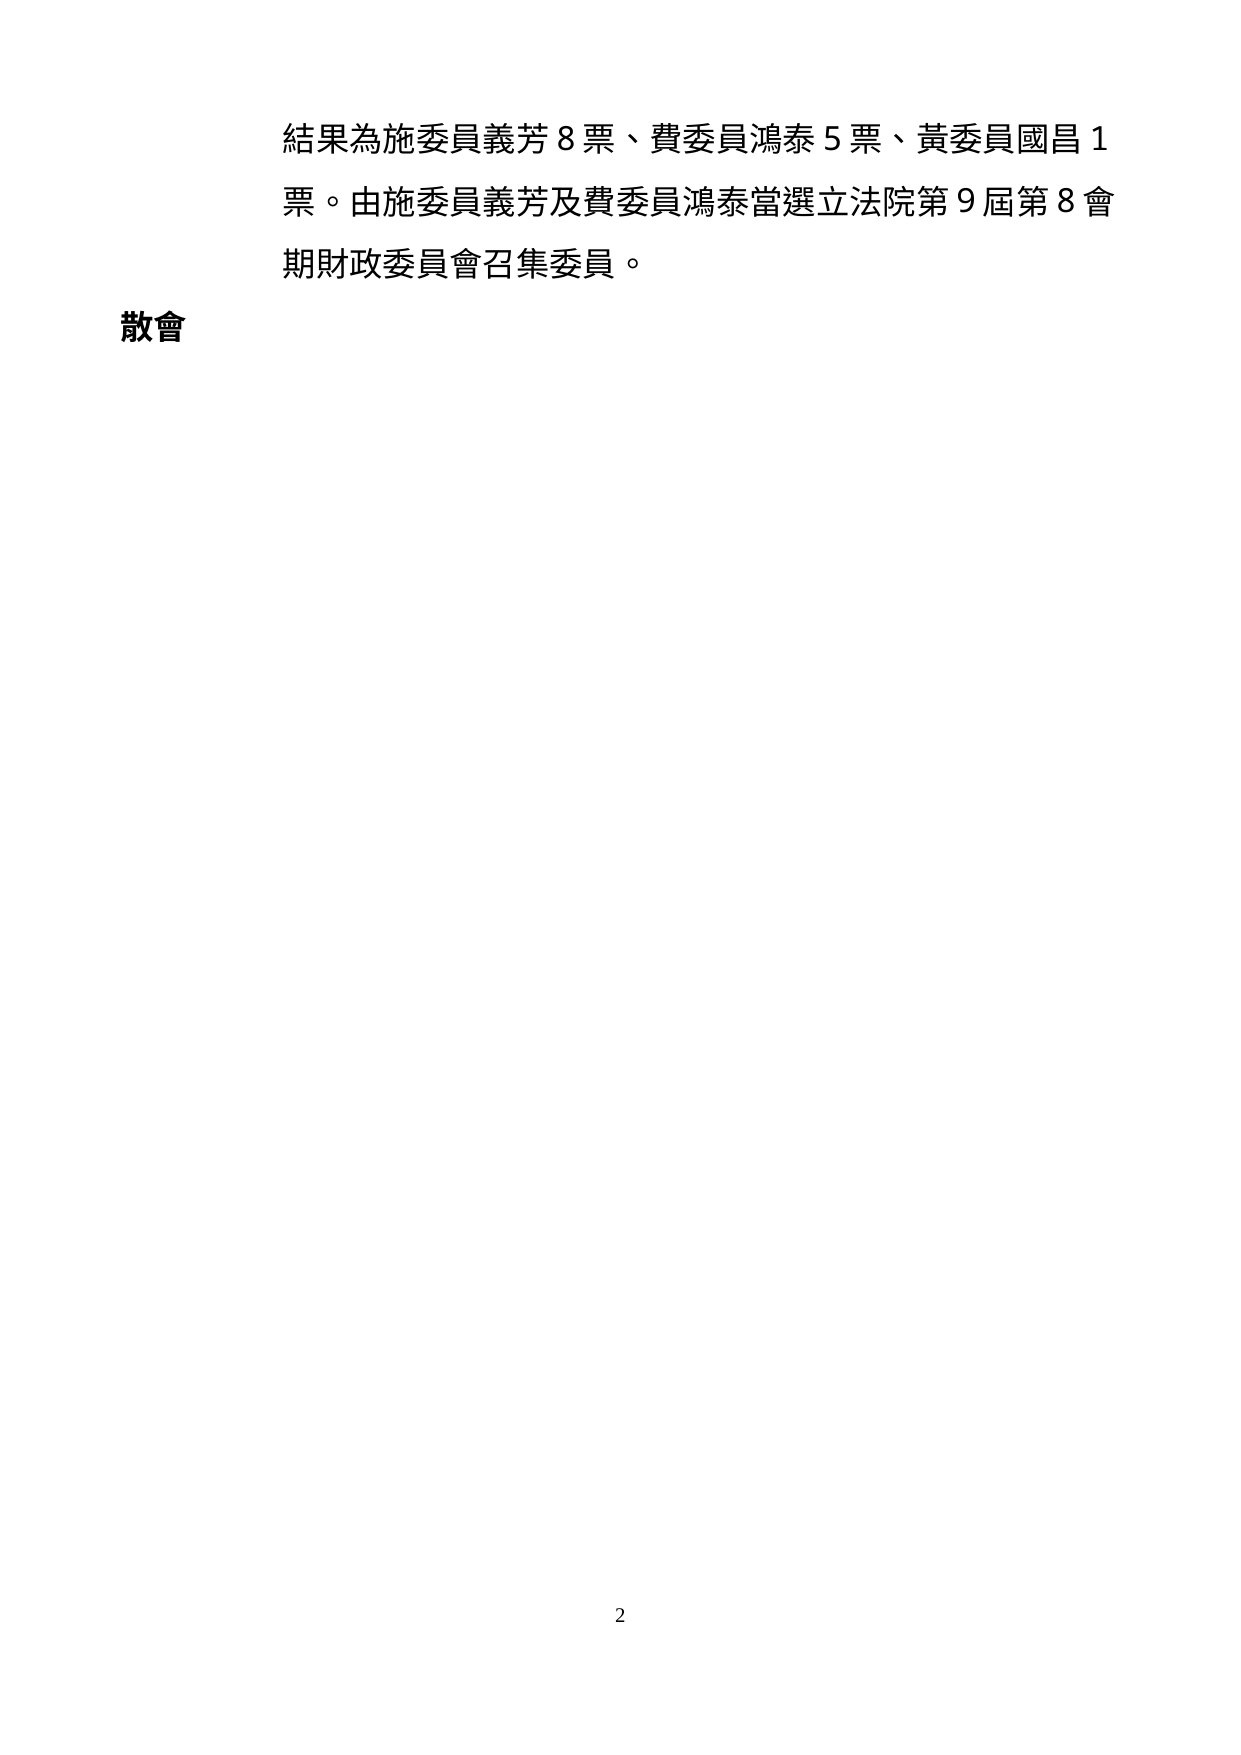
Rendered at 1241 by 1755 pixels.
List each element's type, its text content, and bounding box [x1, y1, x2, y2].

text 散會 [120, 283, 1120, 346]
text 結果為施委員義芳8票、費委員鴻泰5票、黃委員國昌1票。由施委員義芳及費委員鴻泰當選立法院第9屆第8會期財政委員會召集委員。 [120, 96, 1120, 283]
